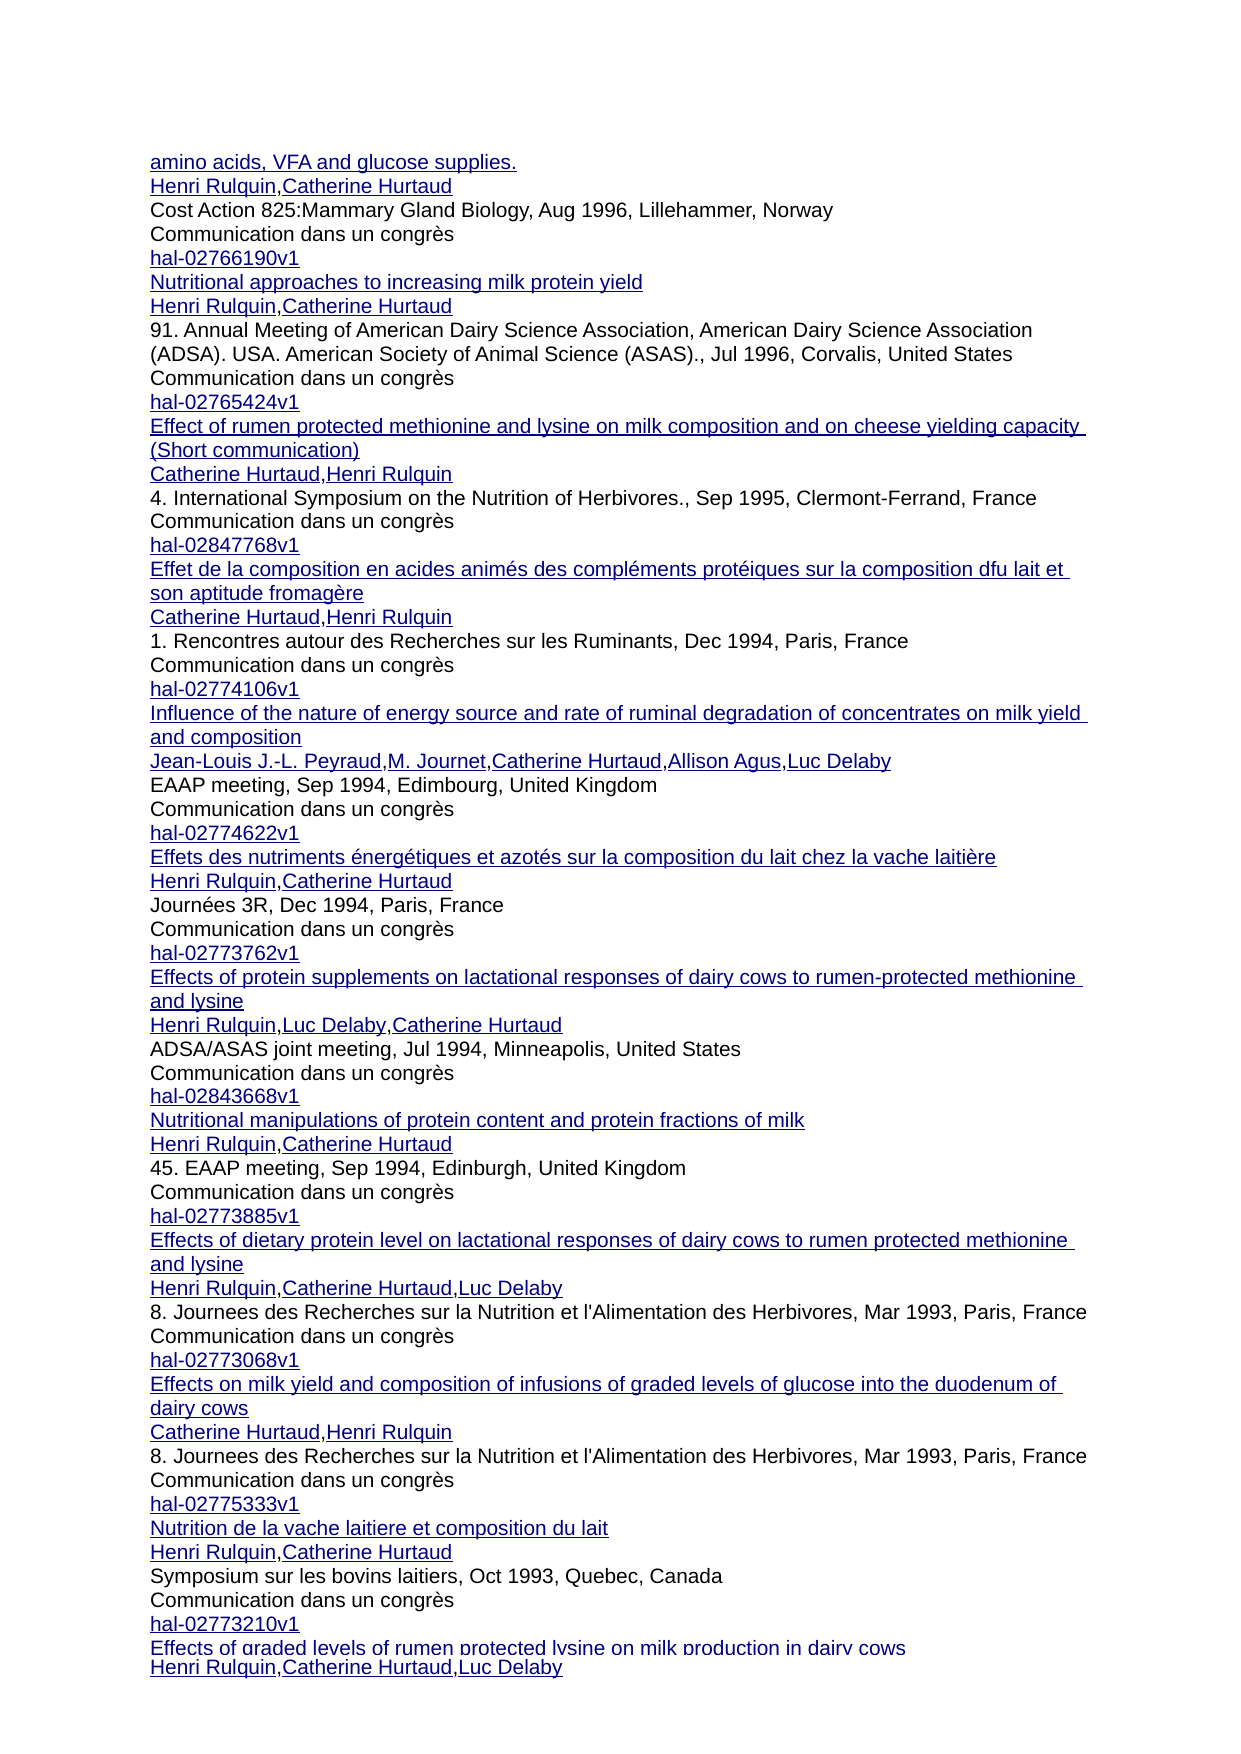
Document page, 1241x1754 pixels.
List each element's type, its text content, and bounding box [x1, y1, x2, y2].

table_cell Nutritional approaches to increasing milk protein yield Henri Rulquin,Catherine Hurtaud 91. Annual Meeting of American Dairy Science Association, American Dairy Science Association (ADSA). USA. American Society of Animal Science (ASAS)., Jul 1996, Corvalis, United States Communication dans un congrès hal-02765424v1 [150, 270, 1090, 413]
table_cell Influence of the nature of energy source and rate of ruminal degradation of concentrates on milk yield and composition Jean-Louis J.-L. Peyraud,M. Journet,Catherine Hurtaud,Allison Agus,Luc Delaby EAAP meeting, Sep 1994, Edimbourg, United Kingdom Communication dans un congrès hal-02774622v1 [150, 701, 1090, 845]
table_cell Effects of protein supplements on lactational responses of dairy cows to rumen-protected methionine and lysine Henri Rulquin,Luc Delaby,Catherine Hurtaud ADSA/ASAS joint meeting, Jul 1994, Minneapolis, United States Communication dans un congrès hal-02843668v1 [150, 965, 1090, 1108]
table_cell Effets des nutriments énergétiques et azotés sur la composition du lait chez la vache laitière Henri Rulquin,Catherine Hurtaud Journées 3R, Dec 1994, Paris, France Communication dans un congrès hal-02773762v1 [150, 845, 1090, 964]
table_cell Effects of graded levels of rumen protected lysine on milk production in dairy cows Henri Rulquin,Catherine Hurtaud,Luc Delaby [150, 1635, 1090, 1679]
table_cell Effect of balance between available nutrients on milk composition and mammary uptake:Essential amino acids, VFA and glucose supplies. Henri Rulquin,Catherine Hurtaud Cost Action 825:Mammary Gland Biology, Aug 1996, Lillehammer, Norway Communication dans un congrès hal-02766190v1 [150, 150, 1090, 270]
table_cell Nutritional manipulations of protein content and protein fractions of milk Henri Rulquin,Catherine Hurtaud 45. EAAP meeting, Sep 1994, Edinburgh, United Kingdom Communication dans un congrès hal-02773885v1 [150, 1108, 1090, 1228]
table_cell Effet de la composition en acides animés des compléments protéiques sur la composition dfu lait et son aptitude fromagère Catherine Hurtaud,Henri Rulquin 1. Rencontres autour des Recherches sur les Ruminants, Dec 1994, Paris, France Communication dans un congrès hal-02774106v1 [150, 557, 1090, 701]
table_cell Effects of dietary protein level on lactational responses of dairy cows to rumen protected methionine and lysine Henri Rulquin,Catherine Hurtaud,Luc Delaby 8. Journees des Recherches sur la Nutrition et l'Alimentation des Herbivores, Mar 1993, Paris, France Communication dans un congrès hal-02773068v1 [150, 1228, 1090, 1372]
table_cell Effects on milk yield and composition of infusions of graded levels of glucose into the duodenum of dairy cows Catherine Hurtaud,Henri Rulquin 8. Journees des Recherches sur la Nutrition et l'Alimentation des Herbivores, Mar 1993, Paris, France Communication dans un congrès hal-02775333v1 [150, 1372, 1090, 1516]
table_cell Effect of rumen protected methionine and lysine on milk composition and on cheese yielding capacity (Short communication) Catherine Hurtaud,Henri Rulquin 4. International Symposium on the Nutrition of Herbivores., Sep 1995, Clermont-Ferrand, France Communication dans un congrès hal-02847768v1 [150, 414, 1090, 557]
table_cell Nutrition de la vache laitiere et composition du lait Henri Rulquin,Catherine Hurtaud Symposium sur les bovins laitiers, Oct 1993, Quebec, Canada Communication dans un congrès hal-02773210v1 [150, 1516, 1090, 1635]
